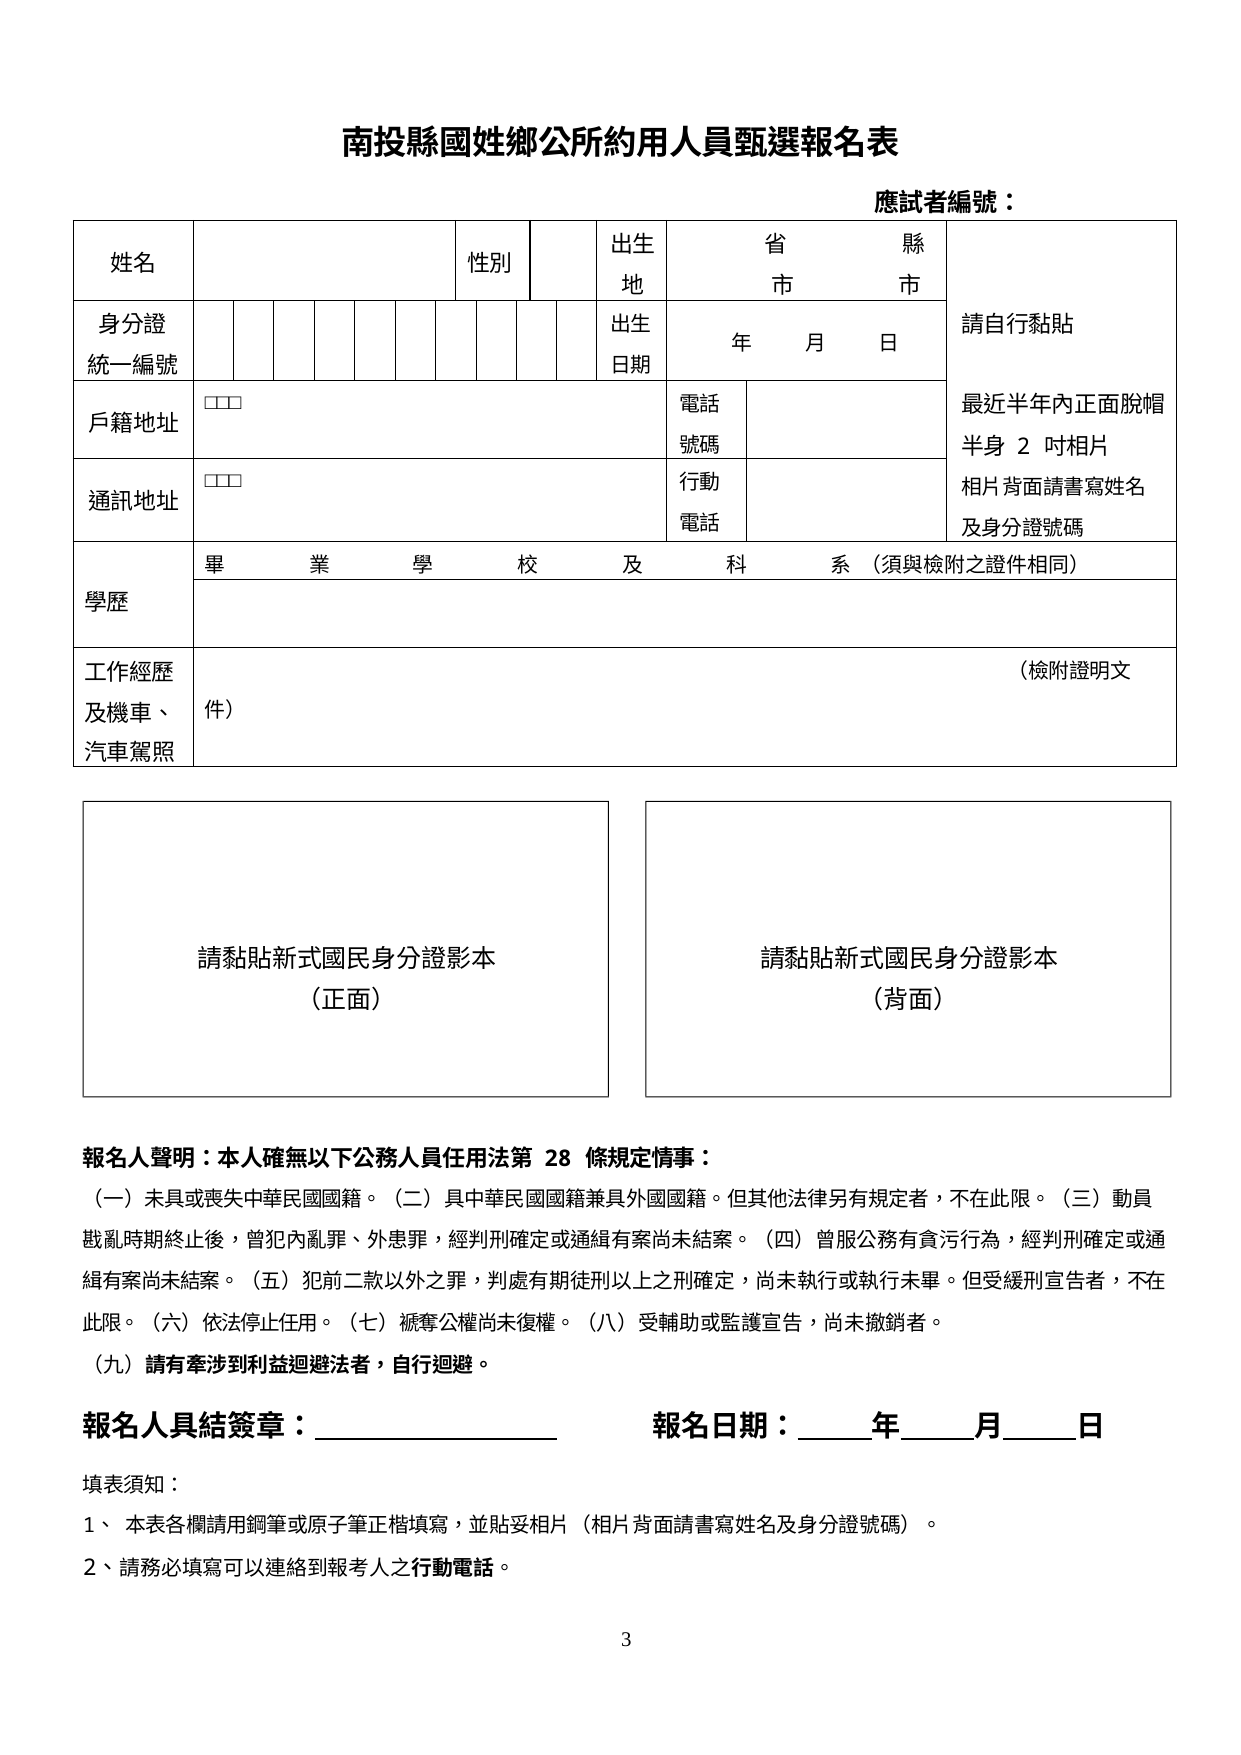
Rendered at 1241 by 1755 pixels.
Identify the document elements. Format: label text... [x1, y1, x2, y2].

table_cell [274, 301, 314, 380]
table_cell 電話 號碼 [667, 381, 746, 458]
table_cell [436, 301, 476, 380]
table_cell 件） [194, 648, 274, 766]
table_header [531, 221, 596, 300]
text 報名人聲明：本人確無以下公務人員任用法第 28 條規定情事： [83, 1140, 1182, 1173]
table_cell [557, 301, 596, 380]
table_cell [436, 648, 556, 766]
table_cell 戶籍地址 [74, 381, 193, 458]
table_cell 身分證 統一編號 [74, 301, 193, 380]
table_cell 出生 日期 [597, 301, 666, 380]
text （九）請有牽涉到利益迴避法者，自行迴避。 [83, 1348, 1182, 1378]
table_header 出生 地 [597, 221, 666, 300]
text 2、請務必填寫可以連絡到報考人之行動電話。 [83, 1548, 1182, 1582]
table_header 請黏貼新式國民身分證影本 （正面） [191, 802, 607, 1095]
table_cell □□□ [194, 459, 666, 541]
table_cell [355, 648, 436, 766]
table_cell 月 [756, 301, 825, 380]
table_header [609, 800, 645, 1095]
table_cell □□□ [194, 381, 666, 458]
table_cell 及 [556, 542, 666, 579]
table_header 性別 [456, 221, 529, 300]
table_cell [747, 381, 946, 458]
table_cell 學歷 [74, 542, 193, 647]
table_cell [517, 301, 556, 380]
table_cell [315, 301, 354, 380]
table_header [194, 221, 455, 300]
table_cell 行動 電話 [667, 459, 746, 541]
table_cell 日 [825, 301, 946, 380]
text （一）未具或喪失中華民國國籍。（二）具中華民國國籍兼具外國國籍。但其他法律另有規定者，不在此限。（三）動員戡亂時期終止後，曾犯內亂罪、外患罪，經判刑確定或通緝有案尚未結案。（四）曾服公務有貪污行為，經判刑確定或通緝有案尚未結案。（五）犯前二款以外之罪，判處有期徒刑以上之刑確定，尚未執行或執行未畢。但受緩刑宣告者，不在此限。（六）依法停止任用。（七）褫奪公權尚未復權。（八）受輔助或監護宣告，尚未撤銷者。 [83, 1182, 1166, 1336]
table_cell 年 [667, 301, 756, 380]
table_cell [194, 301, 233, 380]
table_cell 校 [436, 542, 556, 579]
table_cell [234, 301, 273, 380]
table_header 姓名 [74, 221, 193, 300]
table_cell [477, 301, 516, 380]
table_cell 畢 [194, 542, 274, 579]
table_cell 通訊地址 [74, 459, 193, 541]
text 填表須知： [83, 1468, 1182, 1498]
table_cell 科 [666, 542, 746, 579]
table_header [797, 221, 825, 300]
table_cell 系 （須與檢附之證件相同） [746, 542, 1176, 579]
table_header 縣 市 [825, 221, 946, 300]
table_cell 業 [274, 542, 355, 579]
table_cell [355, 301, 395, 380]
table_cell [666, 648, 746, 766]
table_cell [396, 301, 435, 380]
subtitle 報名人具結簽章： 報名日期： 年 月 日 [83, 1402, 1182, 1445]
table_header [667, 221, 756, 300]
table_cell 最近半年內正面脫帽半身 2 吋相片 相片背面請書寫姓名 及身分證號碼 [947, 380, 1176, 541]
table_cell [747, 459, 946, 541]
table_cell [556, 648, 666, 766]
table_header 請黏貼新式國民身分證影本 （背面） [647, 802, 1064, 1095]
table_header [947, 221, 1176, 300]
table_cell 工作經歷及機車、 汽車駕照 [74, 648, 193, 766]
text 應試者編號： [59, 182, 1022, 218]
table_cell [194, 580, 1176, 647]
table_header 省 市 [756, 221, 797, 300]
text 1、 本表各欄請用鋼筆或原子筆正楷填寫，並貼妥相片（相片背面請書寫姓名及身分證號碼）。 [83, 1509, 1182, 1539]
table_cell （檢附證明文 [746, 648, 1176, 766]
table_cell 學 [355, 542, 436, 579]
table_cell 請自行黏貼 [947, 300, 1176, 380]
subtitle 南投縣國姓鄉公所約用人員甄選報名表 [59, 116, 1182, 164]
table_cell [274, 648, 355, 766]
